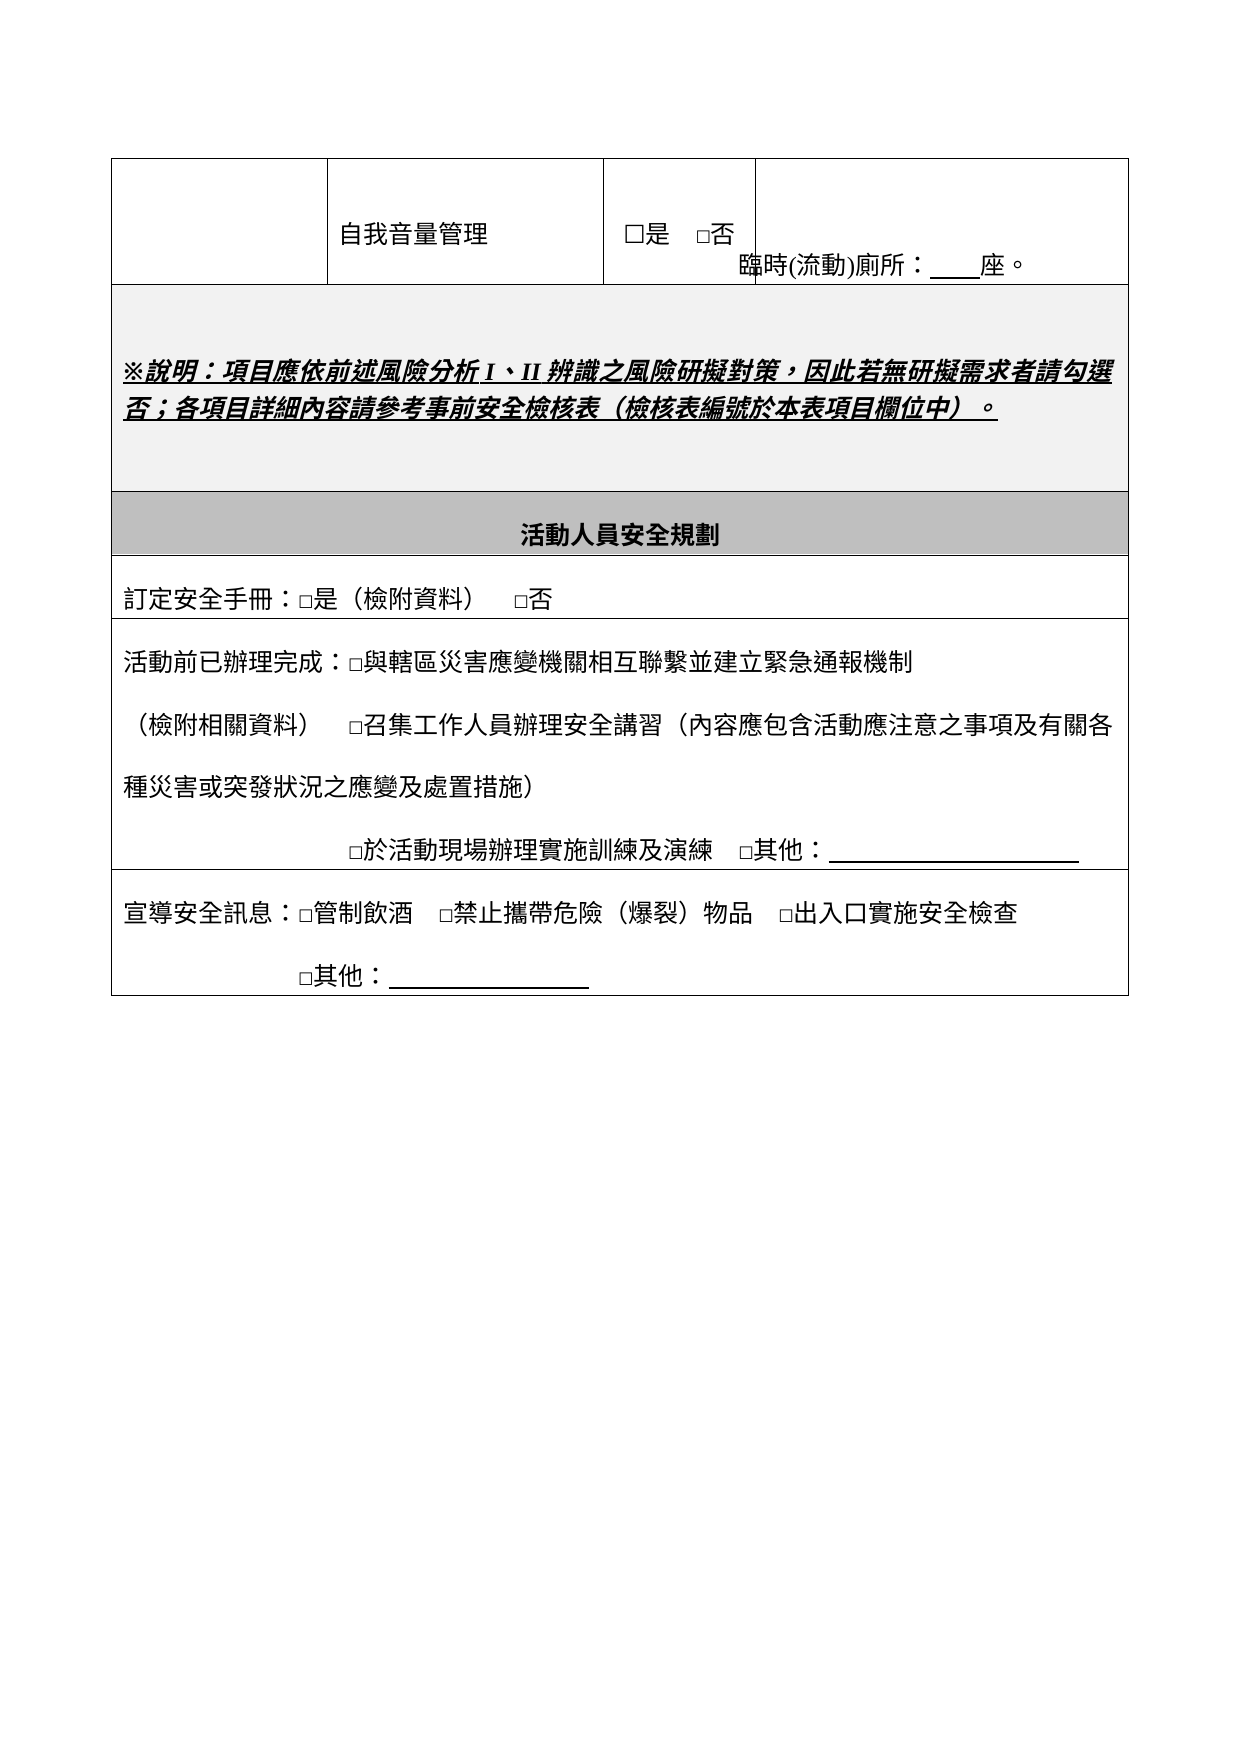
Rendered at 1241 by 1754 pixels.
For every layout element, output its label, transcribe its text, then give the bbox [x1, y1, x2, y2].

table_cell 訂定安全手冊：☐是（檢附資料） ☐否 [112, 556, 1128, 618]
table_cell ☐是 ☐否 [604, 159, 755, 284]
table_cell 自我音量管理 [328, 159, 603, 284]
table_cell 垃圾桶： 個。 資源回收桶： 個。 臨時(流動)廁所： 座。 其他： 。 [756, 159, 1128, 284]
table_cell 活動人員安全規劃 [112, 492, 1128, 554]
table_cell 活動前已辦理完成：☐與轄區災害應變機關相互聯繫並建立緊急通報機制 （檢附相關資料） ☐召集工作人員辦理安全講習（內容應包含活動應注意之事項及有關各種災害或突發狀況之應變及處置措施） ☐於活動現場辦理實施訓練及演練 ☐其他： [112, 619, 1128, 869]
table_cell ※說明：項目應依前述風險分析I、II辨識之風險研擬對策，因此若無研擬需求者請勾選否；各項目詳細內容請參考事前安全檢核表（檢核表編號於本表項目欄位中）。 [112, 285, 1128, 491]
table_cell [112, 159, 327, 284]
table_cell 宣導安全訊息：☐管制飲酒 ☐禁止攜帶危險（爆裂）物品 ☐出入口實施安全檢查 ☐其他： [112, 870, 1128, 995]
